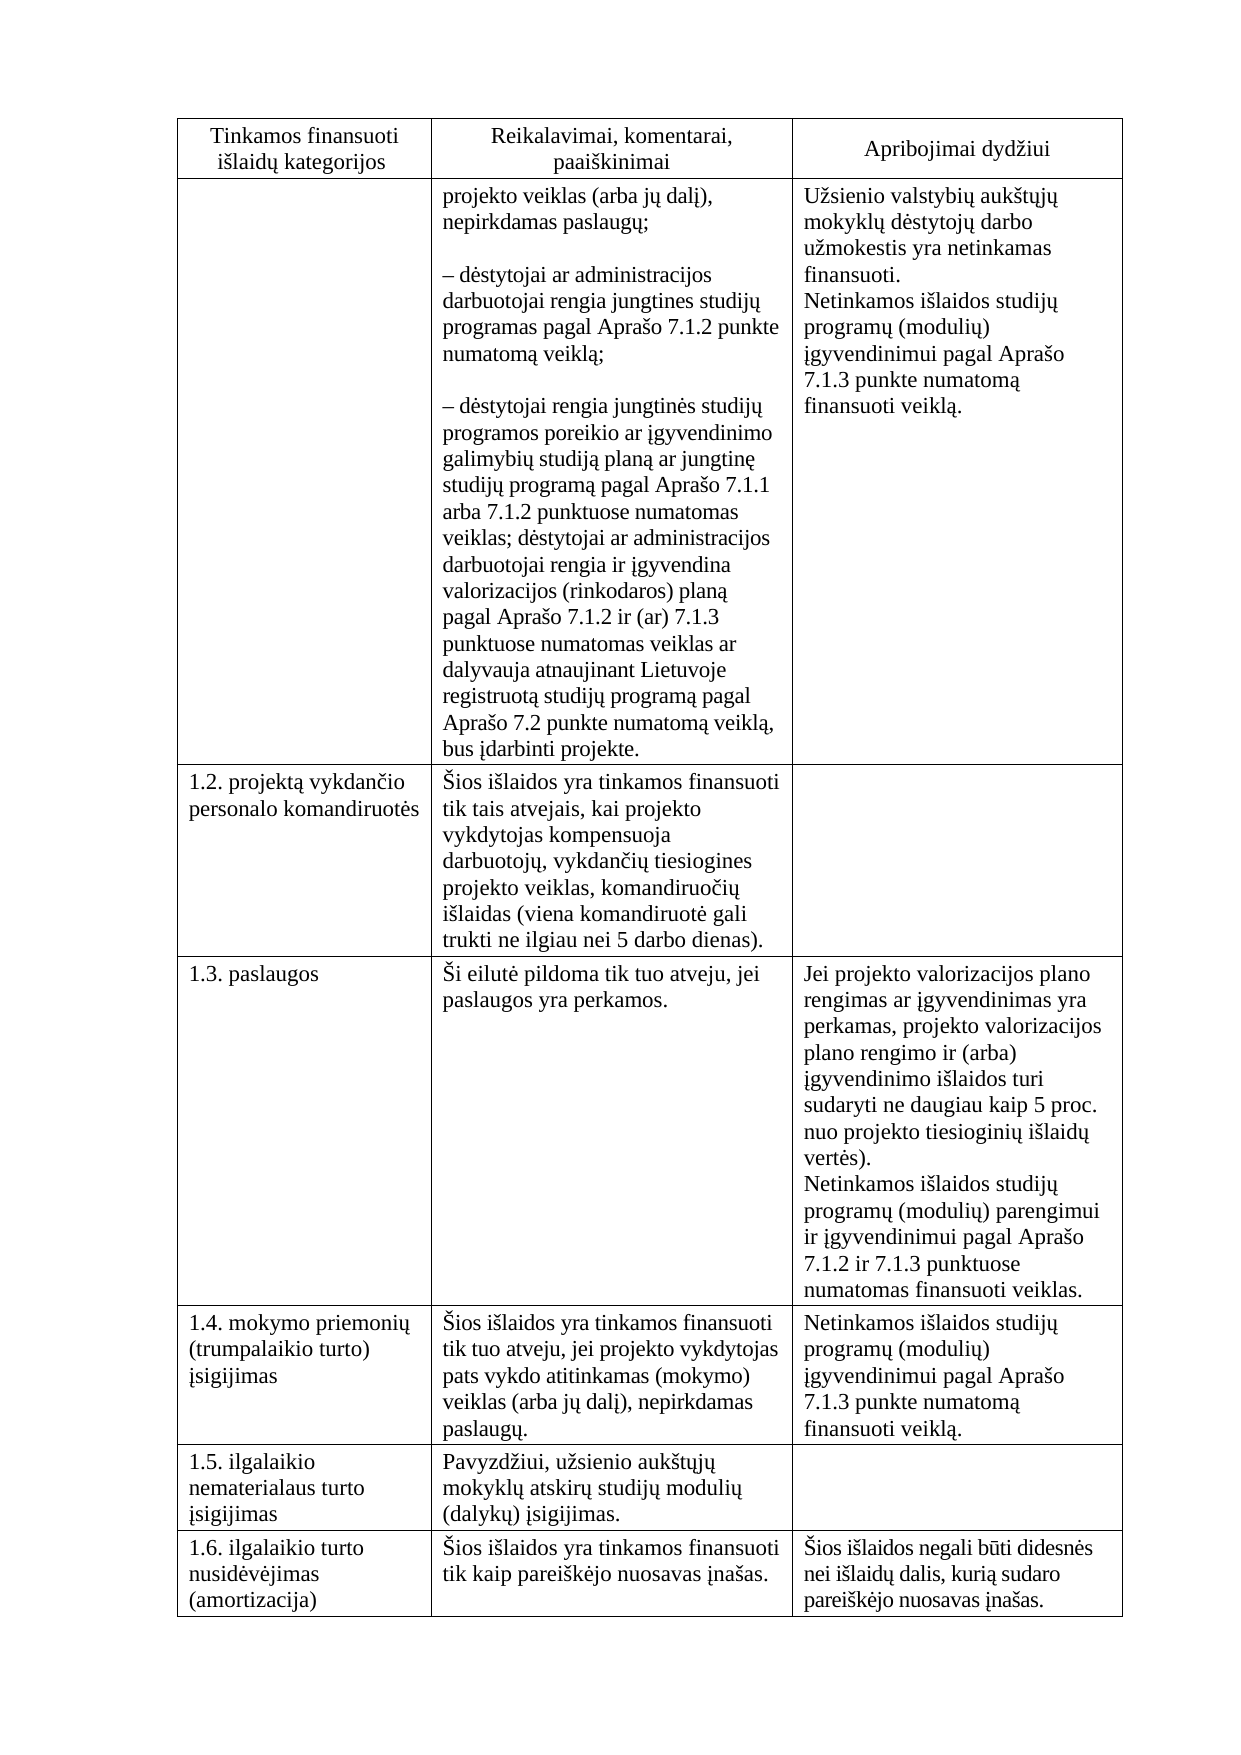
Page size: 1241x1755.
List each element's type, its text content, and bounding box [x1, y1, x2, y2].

table_cell 1.2. projektą vykdančio personalo komandiruotės [178, 765, 431, 956]
table_header Tinkamos finansuoti išlaidų kategorijos [178, 119, 431, 178]
table_cell Šios išlaidos negali būti didesnės nei išlaidų dalis, kurią sudaro pareiškėjo nuosavas įnašas. [793, 1531, 1122, 1616]
table_cell 1.4. mokymo priemonių (trumpalaikio turto) įsigijimas [178, 1306, 431, 1444]
table_cell Netinkamos išlaidos studijų programų (modulių) įgyvendinimui pagal Aprašo 7.1.3 punkte numatomą finansuoti veiklą. [793, 1306, 1122, 1444]
table_cell Užsienio valstybių aukštųjų mokyklų dėstytojų darbo užmokestis yra netinkamas finansuoti. Netinkamos išlaidos studijų programų (modulių) įgyvendinimui pagal Aprašo 7.1.3 punkte numatomą finansuoti veiklą. [793, 179, 1122, 764]
table_cell Pavyzdžiui, užsienio aukštųjų mokyklų atskirų studijų modulių (dalykų) įsigijimas. [432, 1445, 792, 1530]
table_cell projekto veiklas (arba jų dalį), nepirkdamas paslaugų; – dėstytojai ar administracijos darbuotojai rengia jungtines studijų programas pagal Aprašo 7.1.2 punkte numatomą veiklą; – dėstytojai rengia jungtinės studijų programos poreikio ar įgyvendinimo galimybių studiją planą ar jungtinę studijų programą pagal Aprašo 7.1.1 arba 7.1.2 punktuose numatomas veiklas; dėstytojai ar administracijos darbuotojai rengia ir įgyvendina valorizacijos (rinkodaros) planą pagal Aprašo 7.1.2 ir (ar) 7.1.3 punktuose numatomas veiklas ar dalyvauja atnaujinant Lietuvoje registruotą studijų programą pagal Aprašo 7.2 punkte numatomą veiklą, bus įdarbinti projekte. [432, 179, 792, 764]
table_cell Jei projekto valorizacijos plano rengimas ar įgyvendinimas yra perkamas, projekto valorizacijos plano rengimo ir (arba) įgyvendinimo išlaidos turi sudaryti ne daugiau kaip 5 proc. nuo projekto tiesioginių išlaidų vertės). Netinkamos išlaidos studijų programų (modulių) parengimui ir įgyvendinimui pagal Aprašo 7.1.2 ir 7.1.3 punktuose numatomas finansuoti veiklas. [793, 957, 1122, 1305]
table_cell Šios išlaidos yra tinkamos finansuoti tik kaip pareiškėjo nuosavas įnašas. [432, 1531, 792, 1616]
table_cell 1.6. ilgalaikio turto nusidėvėjimas (amortizacija) [178, 1531, 431, 1616]
table_cell [178, 179, 431, 764]
table_header Reikalavimai, komentarai, paaiškinimai [432, 119, 792, 178]
table_header Apribojimai dydžiui [793, 119, 1122, 178]
table_cell 1.5. ilgalaikio nematerialaus turto įsigijimas [178, 1445, 431, 1530]
table_cell [793, 765, 1122, 956]
table_cell Ši eilutė pildoma tik tuo atveju, jei paslaugos yra perkamos. [432, 957, 792, 1305]
table_cell 1.3. paslaugos [178, 957, 431, 1305]
table_cell Šios išlaidos yra tinkamos finansuoti tik tuo atveju, jei projekto vykdytojas pats vykdo atitinkamas (mokymo) veiklas (arba jų dalį), nepirkdamas paslaugų. [432, 1306, 792, 1444]
table_cell Šios išlaidos yra tinkamos finansuoti tik tais atvejais, kai projekto vykdytojas kompensuoja darbuotojų, vykdančių tiesiogines projekto veiklas, komandiruočių išlaidas (viena komandiruotė gali trukti ne ilgiau nei 5 darbo dienas). [432, 765, 792, 956]
table_cell [793, 1445, 1122, 1530]
